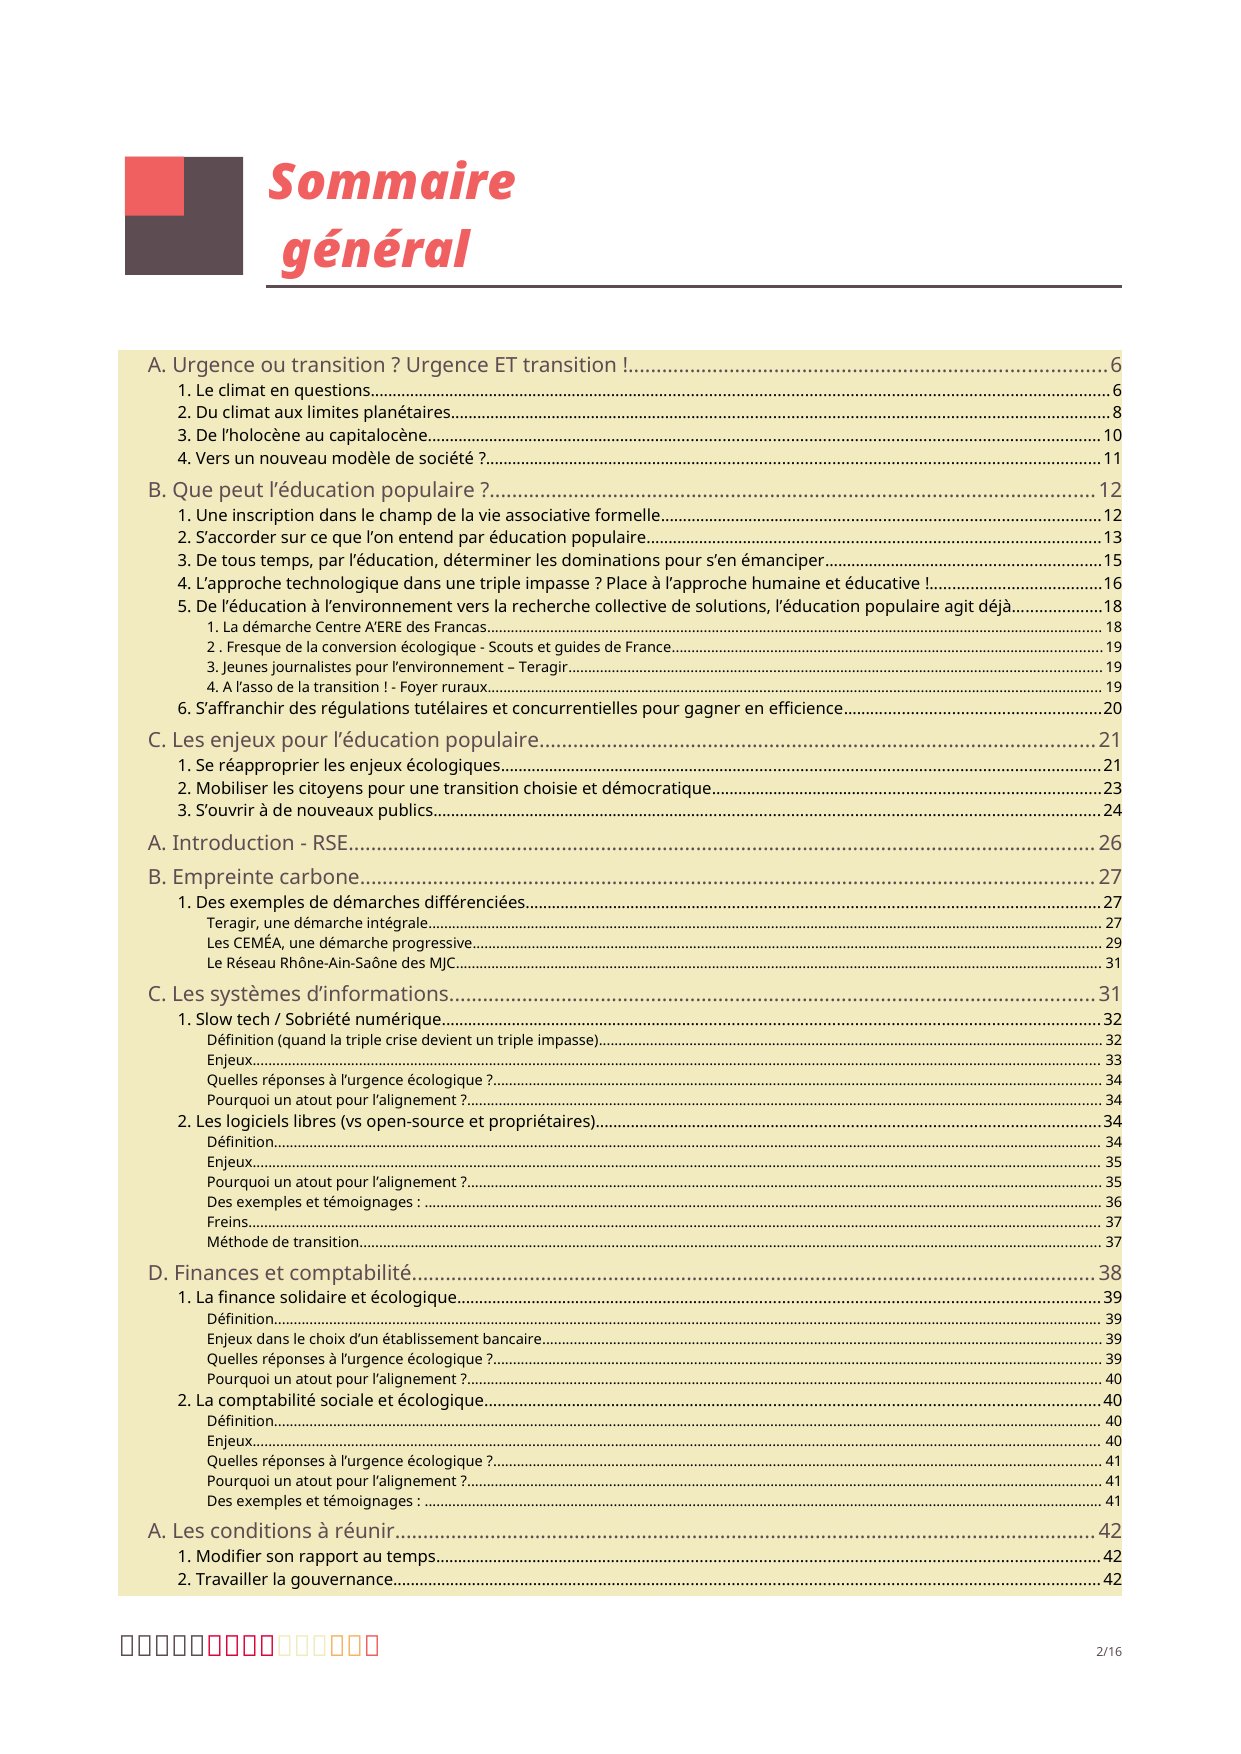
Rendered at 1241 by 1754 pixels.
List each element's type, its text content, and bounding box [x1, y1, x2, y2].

text 5. De l’éducation à l’environnement vers la recherche collective de solutions, l’éducation populaire agit déjà… 18 [177, 594, 1122, 617]
text 3. S’ouvrir à de nouveaux publics 24 [177, 799, 1122, 822]
text Pourquoi un atout pour l’alignement ? 41 [207, 1471, 1122, 1491]
text Le Réseau Rhône-Ain-Saône des MJC 31 [207, 953, 1122, 973]
text Enjeux dans le choix d’un établissement bancaire 39 [207, 1329, 1122, 1348]
text Définition 39 [207, 1309, 1122, 1329]
text D. Finances et comptabilité 38 [148, 1258, 1122, 1286]
text 1. Modifier son rapport au temps 42 [177, 1545, 1122, 1568]
text 1. La démarche Centre A’ERE des Francas 18 [207, 617, 1122, 637]
text Définition 34 [207, 1132, 1122, 1152]
text 1. Une inscription dans le champ de la vie associative formelle 12 [177, 503, 1122, 526]
text Quelles réponses à l’urgence écologique ? 41 [207, 1451, 1122, 1471]
text A. Les conditions à réunir 42 [148, 1516, 1122, 1545]
text A. Urgence ou transition ? Urgence ET transition ! 6 [148, 350, 1122, 378]
text 1. Le climat en questions 6 [177, 378, 1122, 401]
text C. Les systèmes d’informations 31 [148, 979, 1122, 1007]
text 3. Jeunes journalistes pour l’environnement – Teragir 19 [207, 657, 1122, 677]
text B. Empreinte carbone 27 [148, 862, 1122, 891]
text Quelles réponses à l’urgence écologique ? 34 [207, 1070, 1122, 1090]
text 4. L’approche technologique dans une triple impasse ? Place à l’approche humaine et éducative ! 16 [177, 572, 1122, 594]
text 1. Slow tech / Sobriété numérique 32 [177, 1007, 1122, 1030]
text 6. S’affranchir des régulations tutélaires et concurrentielles pour gagner en efficience 20 [177, 697, 1122, 719]
text Teragir, une démarche intégrale 27 [207, 913, 1122, 933]
text 1. Des exemples de démarches différenciées 27 [177, 891, 1122, 913]
text Freins 37 [207, 1212, 1122, 1232]
text 2. Du climat aux limites planétaires 8 [177, 401, 1122, 424]
text C. Les enjeux pour l’éducation populaire 21 [148, 725, 1122, 754]
text Les CEMÉA, une démarche progressive 29 [207, 933, 1122, 953]
text Définition 40 [207, 1411, 1122, 1431]
text 2. S’accorder sur ce que l’on entend par éducation populaire 13 [177, 526, 1122, 549]
text Des exemples et témoignages : 41 [207, 1491, 1122, 1511]
text 1. La finance solidaire et écologique 39 [177, 1286, 1122, 1309]
subtitle Sommaire général [266, 143, 1122, 285]
text 2 . Fresque de la conversion écologique - Scouts et guides de France 19 [207, 637, 1122, 657]
text Enjeux 35 [207, 1152, 1122, 1172]
text 4. Vers un nouveau modèle de société ? 11 [177, 446, 1122, 469]
text 2. Les logiciels libres (vs open-source et propriétaires) 34 [177, 1109, 1122, 1132]
text Pourquoi un atout pour l’alignement ? 34 [207, 1090, 1122, 1109]
text 3. De tous temps, par l’éducation, déterminer les dominations pour s’en émanciper 15 [177, 549, 1122, 572]
text Définition (quand la triple crise devient un triple impasse) 32 [207, 1030, 1122, 1050]
text A. Introduction - RSE 26 [148, 828, 1122, 856]
text Enjeux 33 [207, 1050, 1122, 1070]
text 2. Mobiliser les citoyens pour une transition choisie et démocratique 23 [177, 776, 1122, 799]
text Enjeux 40 [207, 1431, 1122, 1451]
text 2. Travailler la gouvernance 42 [177, 1568, 1122, 1590]
text Pourquoi un atout pour l’alignement ? 35 [207, 1172, 1122, 1192]
text Quelles réponses à l’urgence écologique ? 39 [207, 1348, 1122, 1368]
text 3. De l’holocène au capitalocène 10 [177, 424, 1122, 446]
text 4. A l’asso de la transition ! - Foyer ruraux 19 [207, 677, 1122, 697]
text 2. La comptabilité sociale et écologique 40 [177, 1388, 1122, 1411]
text B. Que peut l’éducation populaire ? 12 [148, 475, 1122, 503]
text Méthode de transition 37 [207, 1232, 1122, 1252]
text 1. Se réapproprier les enjeux écologiques 21 [177, 754, 1122, 776]
text Pourquoi un atout pour l’alignement ? 40 [207, 1368, 1122, 1388]
text Des exemples et témoignages : 36 [207, 1192, 1122, 1212]
